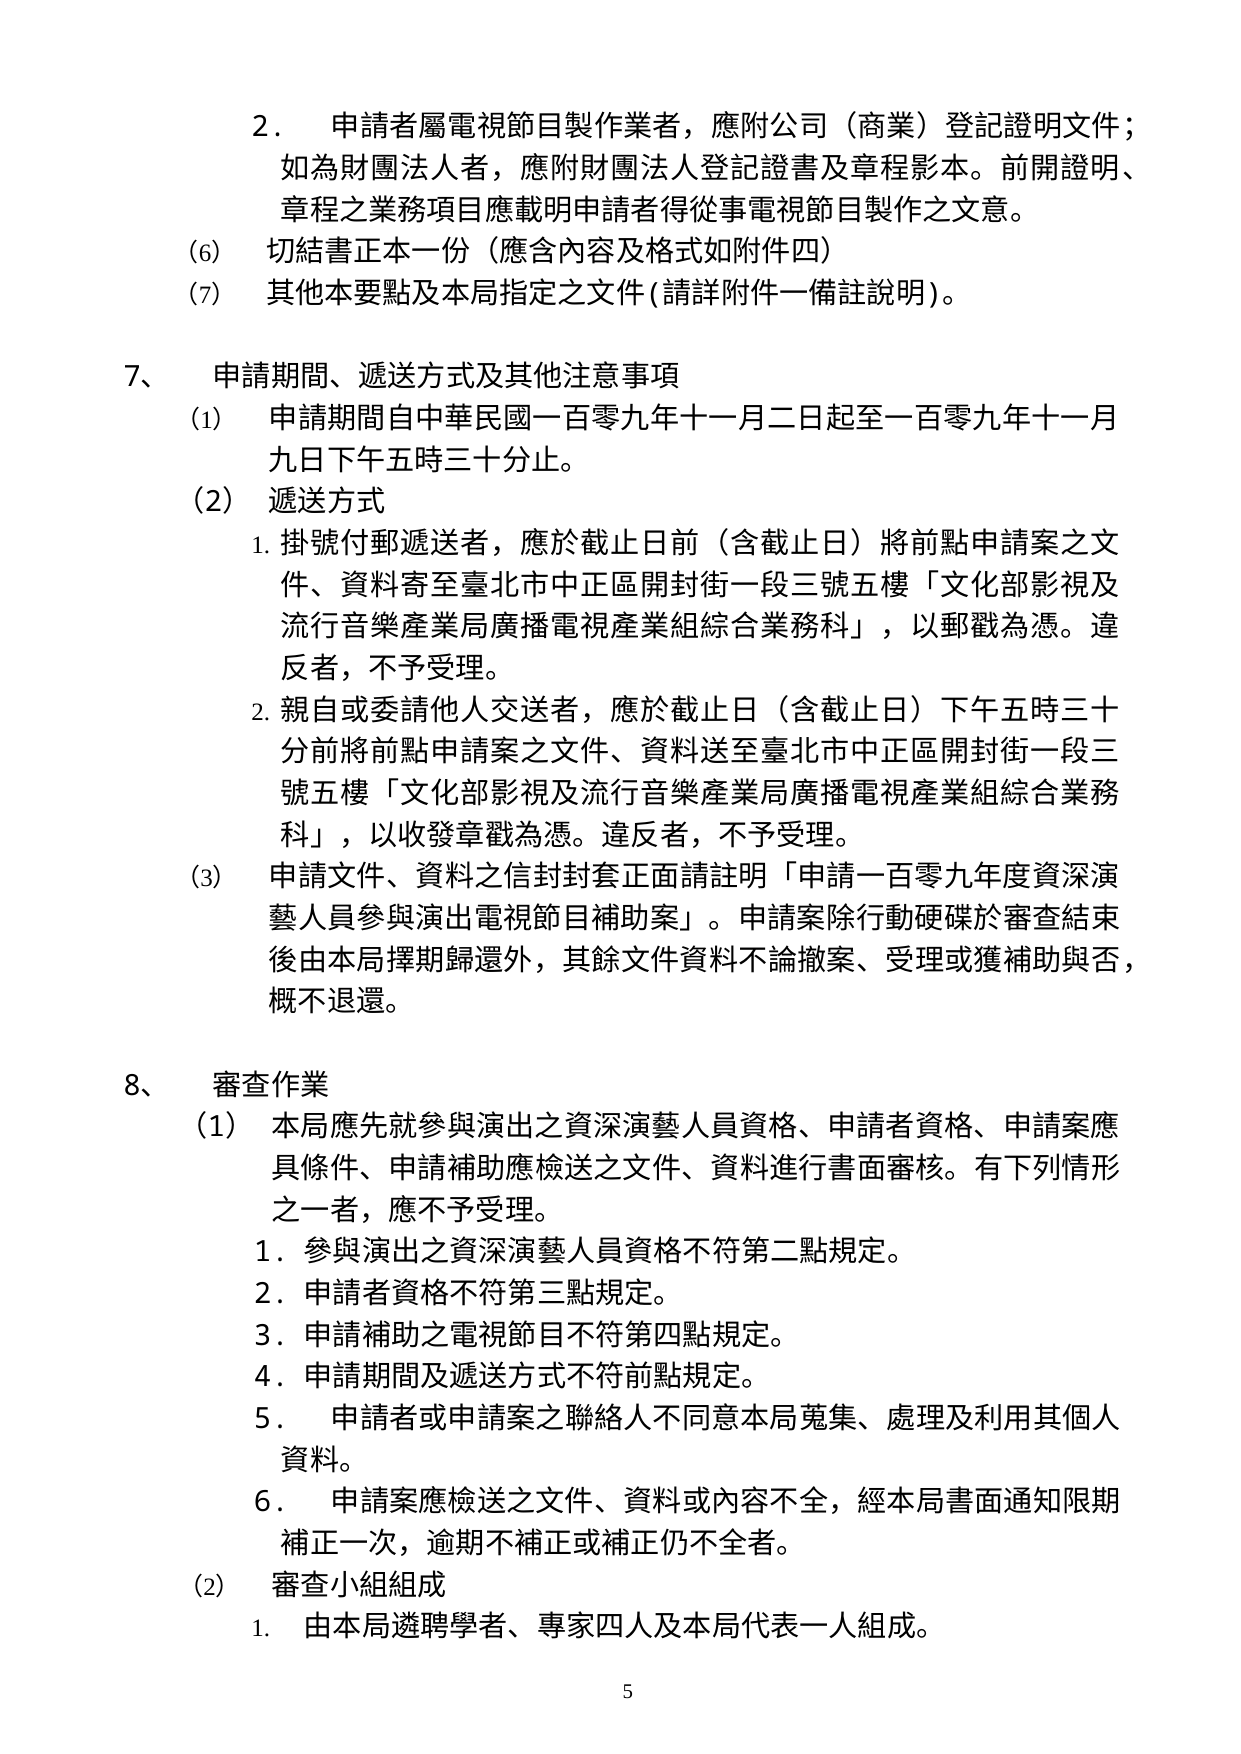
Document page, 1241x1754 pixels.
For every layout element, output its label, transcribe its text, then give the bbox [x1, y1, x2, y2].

list 審查小組組成 [178, 1562, 1122, 1603]
list 申請文件、資料之信封封套正面請註明「申請一百零九年度資深演藝人員參與演出電視節目補助案」。申請案除行動硬碟於審查結束後由本局擇期歸還外，其餘文件資料不論撤案、受理或獲補助與否，概不退還。 [175, 853, 1122, 1020]
list 申請案應檢送之文件、資料或內容不全，經本局書面通知限期補正一次，逾期不補正或補正仍不全者。 [253, 1478, 1122, 1562]
list 申請者資格不符第三點規定。 [253, 1270, 1122, 1312]
list 參與演出之資深演藝人員資格不符第二點規定。 [253, 1228, 1122, 1270]
list 由本局遴聘學者、專家四人及本局代表一人組成。 [251, 1603, 1122, 1645]
list 申請期間、遞送方式及其他注意事項 [123, 353, 1122, 395]
list 切結書正本一份（應含內容及格式如附件四） [174, 228, 1122, 270]
list 審查作業 [123, 1062, 1122, 1103]
list 申請期間及遞送方式不符前點規定。 [253, 1353, 1122, 1395]
list 申請者屬電視節目製作業者，應附公司（商業）登記證明文件；如為財團法人者，應附財團法人登記證書及章程影本。前開證明、章程之業務項目應載明申請者得從事電視節目製作之文意。 [251, 103, 1122, 228]
list 申請期間自中華民國一百零九年十一月二日起至一百零九年十一月九日下午五時三十分止。 [175, 395, 1122, 478]
list 申請者或申請案之聯絡人不同意本局蒐集、處理及利用其個人資料。 [253, 1395, 1122, 1478]
list 遞送方式 [175, 478, 1122, 520]
list 親自或委請他人交送者，應於截止日（含截止日）下午五時三十分前將前點申請案之文件、資料送至臺北市中正區開封街一段三號五樓「文化部影視及流行音樂產業局廣播電視產業組綜合業務科」，以收發章戳為憑。違反者，不予受理。 [251, 687, 1122, 853]
list 申請補助之電視節目不符第四點規定。 [253, 1312, 1122, 1353]
list 本局應先就參與演出之資深演藝人員資格、申請者資格、申請案應具條件、申請補助應檢送之文件、資料進行書面審核。有下列情形之一者，應不予受理。 [178, 1103, 1122, 1228]
list 掛號付郵遞送者，應於截止日前（含截止日）將前點申請案之文件、資料寄至臺北市中正區開封街一段三號五樓「文化部影視及流行音樂產業局廣播電視產業組綜合業務科」，以郵戳為憑。違反者，不予受理。 [251, 520, 1122, 687]
list 其他本要點及本局指定之文件(請詳附件一備註說明)。 [174, 270, 1122, 312]
